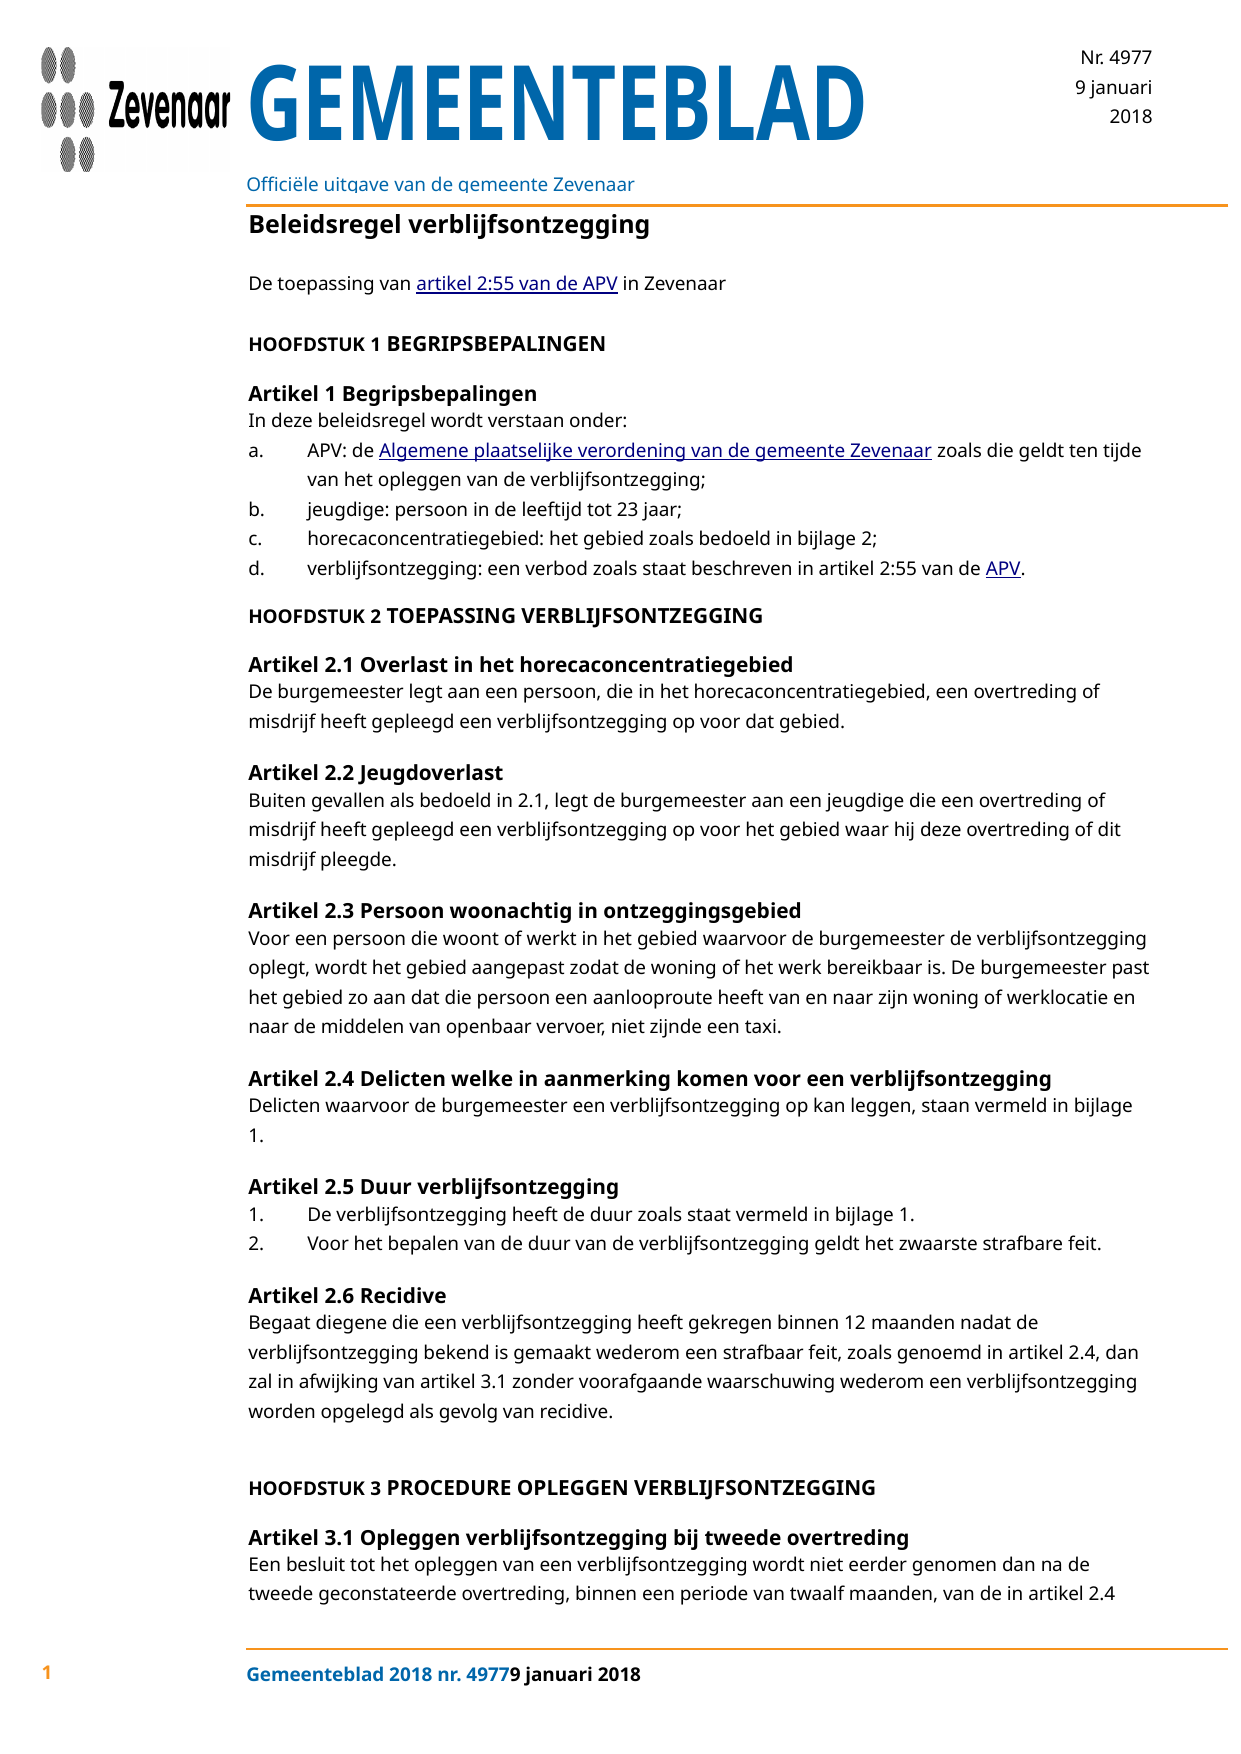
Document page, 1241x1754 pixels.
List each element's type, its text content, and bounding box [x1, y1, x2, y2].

text De burgemeester legt aan een persoon, die in het horecaconcentratiegebied, een overtreding of misdrijf heeft gepleegd een verblijfsontzegging op voor dat gebied. [248, 678, 1152, 734]
text HOOFDSTUK 3 PROCEDURE OPLEGGEN VERBLIJFSONTZEGGING [248, 1473, 1152, 1502]
list Voor het bepalen van de duur van de verblijfsontzegging geldt het zwaarste strafbare feit. [248, 1231, 1152, 1256]
text Buiten gevallen als bedoeld in 2.1, legt de burgemeester aan een jeugdige die een overtreding of misdrijf heeft gepleegd een verblijfsontzegging op voor het gebied waar hij deze overtreding of dit misdrijf pleegde. [248, 787, 1152, 872]
list horecaconcentratiegebied: het gebied zoals bedoeld in bijlage 2; [248, 526, 1152, 551]
text HOOFDSTUK 1 BEGRIPSBEPALINGEN [248, 329, 1152, 358]
text Begaat diegene die een verblijfsontzegging heeft gekregen binnen 12 maanden nadat de verblijfsontzegging bekend is gemaakt wederom een strafbaar feit, zoals genoemd in artikel 2.4, dan zal in afwijking van artikel 3.1 zonder voorafgaande waarschuwing wederom een verblijfsontzegging worden opgelegd als gevolg van recidive. [248, 1309, 1152, 1424]
text Voor een persoon die woont of werkt in het gebied waarvoor de burgemeester de verblijfsontzegging oplegt, wordt het gebied aangepast zodat de woning of het werk bereikbaar is. De burgemeester past het gebied zo aan dat die persoon een aanlooproute heeft van en naar zijn woning of werklocatie en naar de middelen van openbaar vervoer, niet zijnde een taxi. [248, 925, 1152, 1039]
text Artikel 2.3 Persoon woonachtig in ontzeggingsgebied [248, 896, 1152, 925]
list jeugdige: persoon in de leeftijd tot 23 jaar; [248, 496, 1152, 522]
text Artikel 2.6 Recidive [248, 1281, 1152, 1309]
text Artikel 3.1 Opleggen verblijfsontzegging bij tweede overtreding [248, 1523, 1152, 1551]
text Artikel 1 Begripsbepalingen [248, 379, 1152, 407]
text Artikel 2.2 Jeugdoverlast [248, 758, 1152, 787]
text Artikel 2.1 Overlast in het horecaconcentratiegebied [248, 650, 1152, 678]
text Artikel 2.4 Delicten welke in aanmerking komen voor een verblijfsontzegging [248, 1064, 1152, 1092]
list De verblijfsontzegging heeft de duur zoals staat vermeld in bijlage 1. [248, 1201, 1152, 1227]
text Een besluit tot het opleggen van een verblijfsontzegging wordt niet eerder genomen dan na de tweede geconstateerde overtreding, binnen een periode van twaalf maanden, van de in artikel 2.4 [248, 1551, 1152, 1606]
picture [41, 47, 231, 172]
list verblijfsontzegging: een verbod zoals staat beschreven in artikel 2:55 van de APV. [248, 555, 1152, 581]
text Delicten waarvoor de burgemeester een verblijfsontzegging op kan leggen, staan vermeld in bijlage 1. [248, 1092, 1152, 1148]
text De toepassing van artikel 2:55 van de APV in Zevenaar [248, 270, 1152, 296]
text HOOFDSTUK 2 TOEPASSING VERBLIJFSONTZEGGING [248, 601, 1152, 629]
text In deze beleidsregel wordt verstaan onder: [248, 407, 1152, 433]
text Artikel 2.5 Duur verblijfsontzegging [248, 1172, 1152, 1201]
list APV: de Algemene plaatselijke verordening van de gemeente Zevenaar zoals die geldt ten tijde van het opleggen van de verblijfsontzegging; [248, 437, 1152, 492]
text Beleidsregel verblijfsontzegging [248, 207, 1152, 241]
